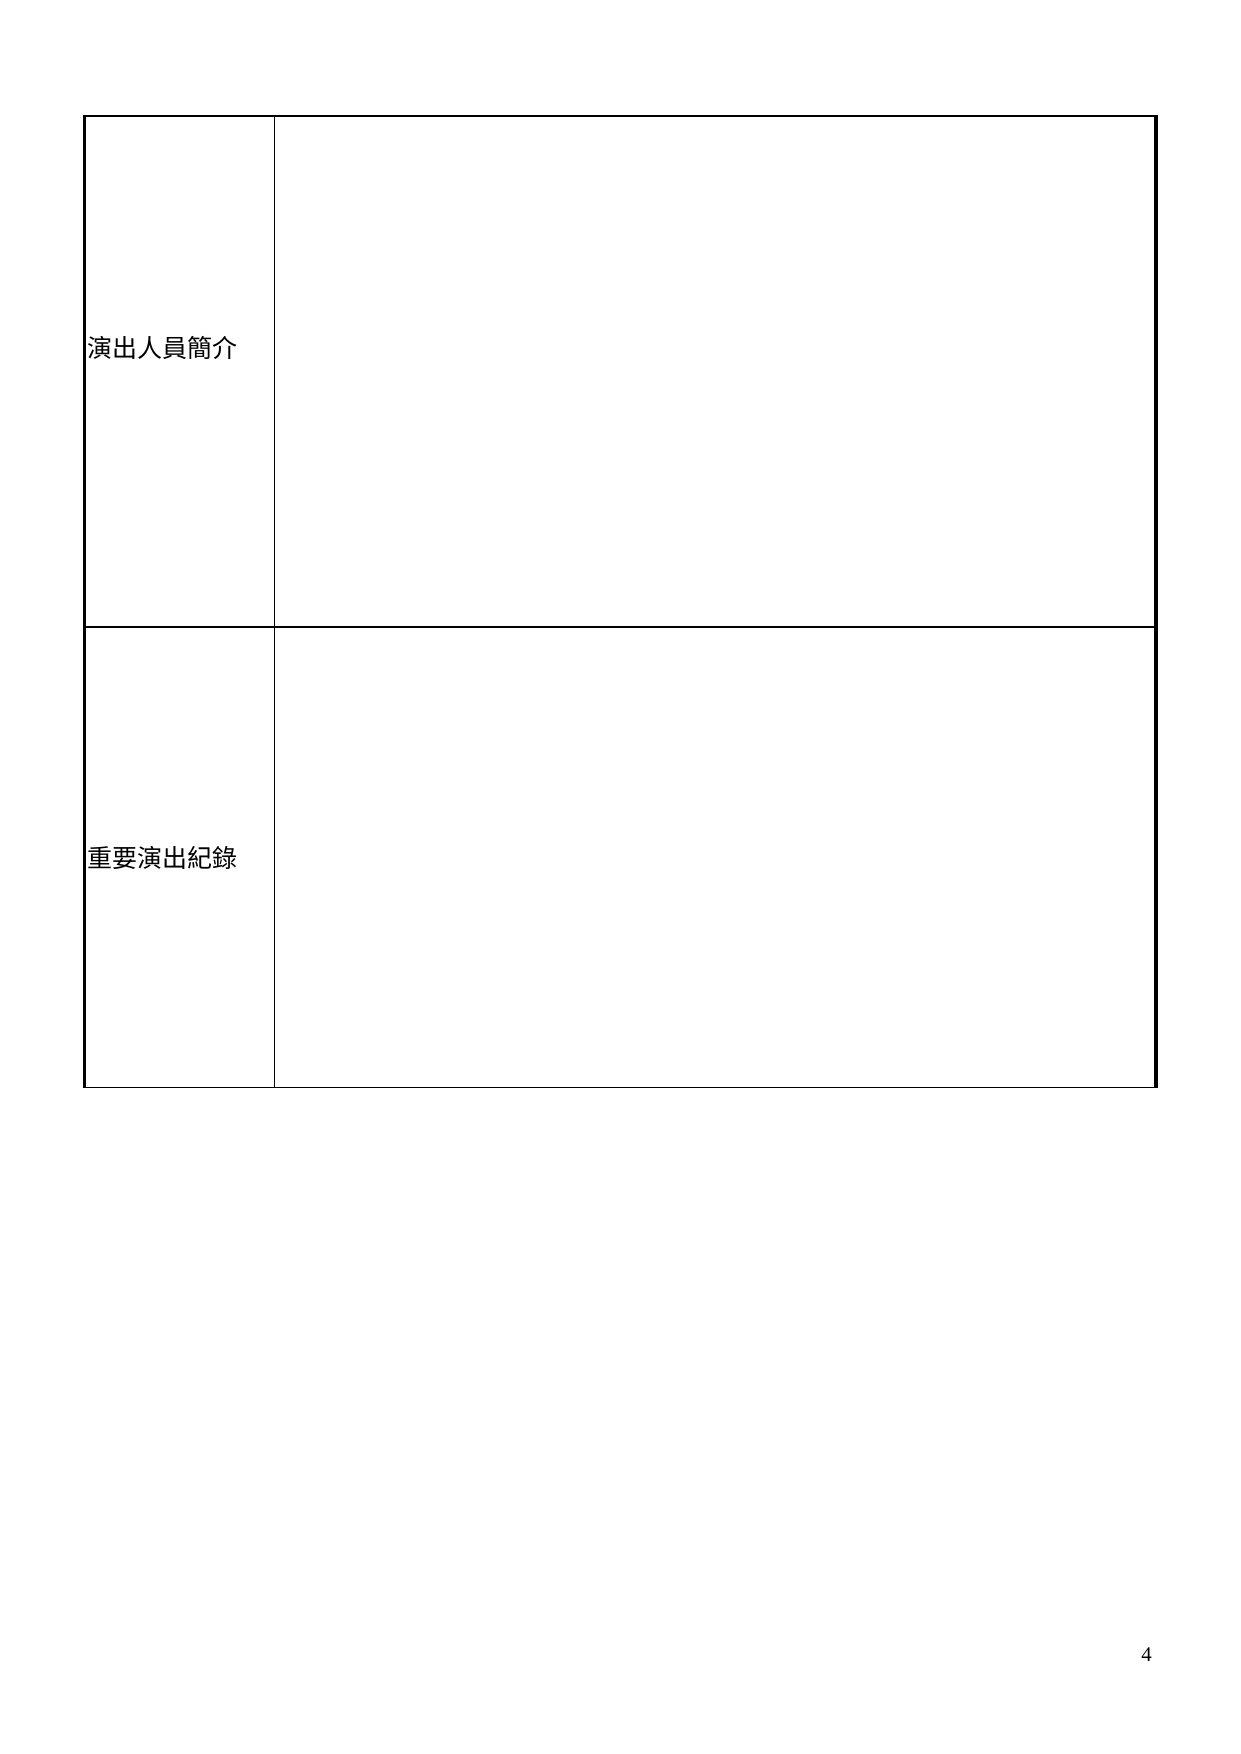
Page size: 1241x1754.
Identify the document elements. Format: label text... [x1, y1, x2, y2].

table_cell 演出人員簡介 [86, 117, 274, 626]
table_cell [275, 117, 1154, 626]
table_cell [275, 628, 1154, 1087]
table_cell 重要演出紀錄 [86, 628, 274, 1087]
